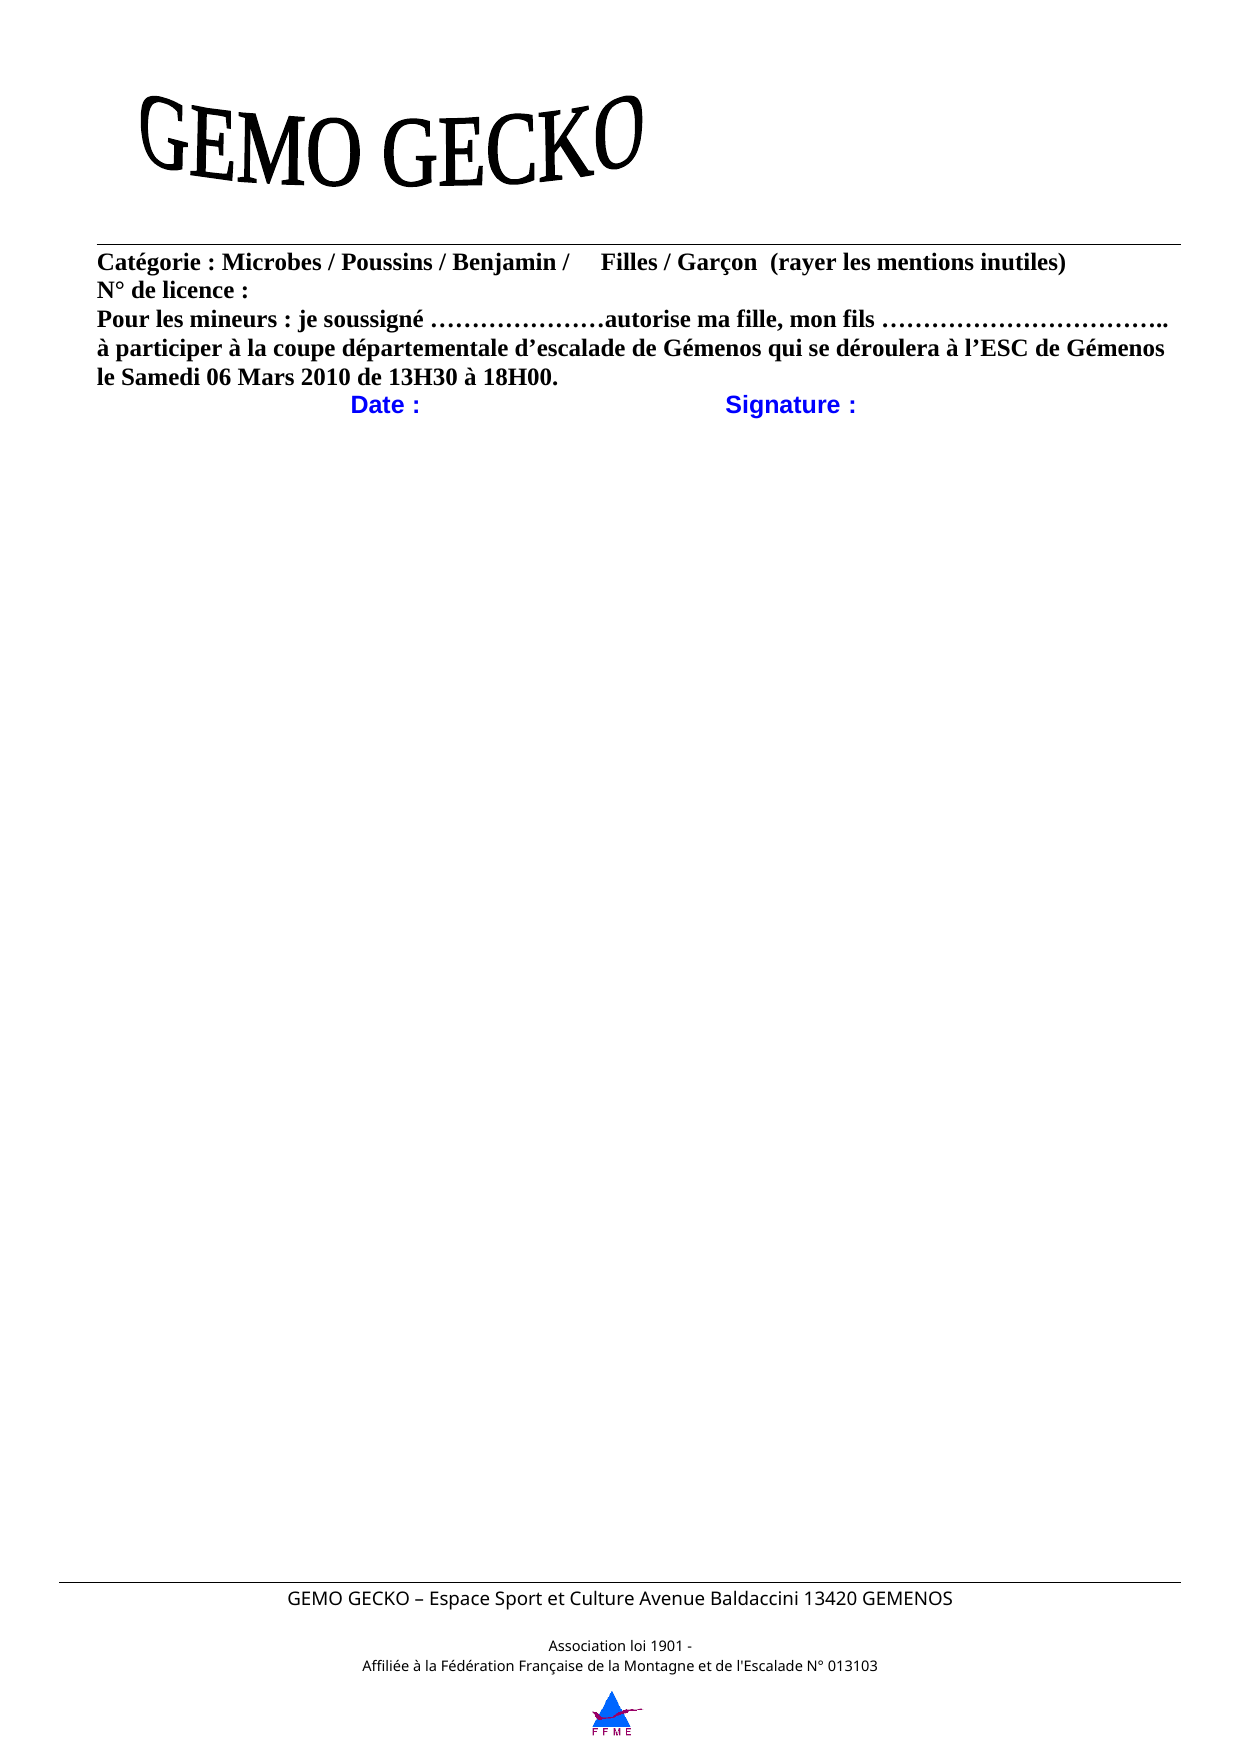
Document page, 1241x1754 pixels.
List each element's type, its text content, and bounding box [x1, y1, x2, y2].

text Pour les mineurs : je soussigné …………………autorise ma fille, mon fils …………………………….. [97, 301, 1181, 330]
text N° de licence : [97, 272, 1181, 301]
text à participer à la coupe départementale d’escalade de Gémenos qui se déroulera à l’ESC de Gémenos le Samedi 06 Mars 2010 de 13H30 à 18H00. [97, 330, 1181, 390]
text Catégorie : Microbes / Poussins / Benjamin / Filles / Garçon (rayer les mentions inutiles) [97, 245, 1181, 272]
text Date : Signature : [59, 390, 1181, 419]
picture [591, 1690, 645, 1737]
